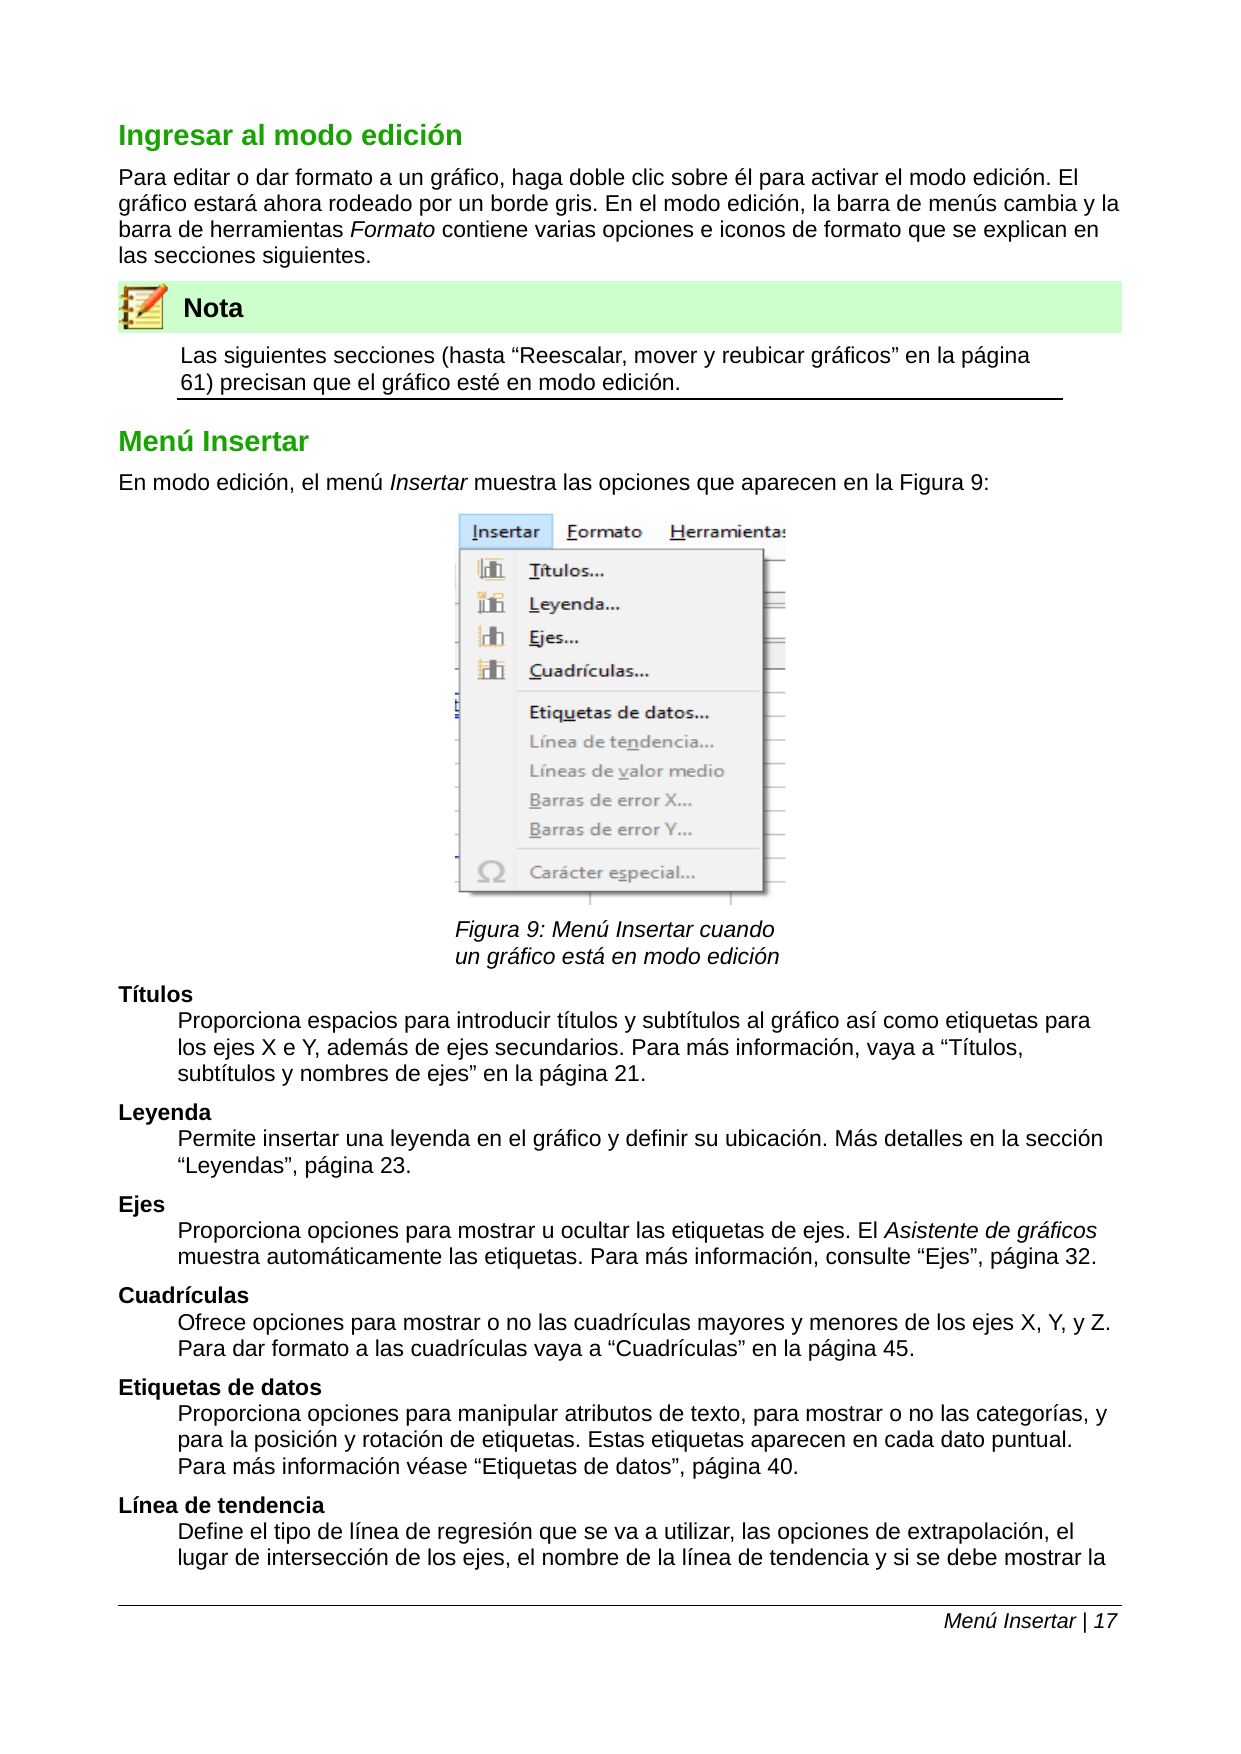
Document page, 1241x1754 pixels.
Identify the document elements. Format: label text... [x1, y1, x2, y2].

text Proporciona opciones para mostrar u ocultar las etiquetas de ejes. El Asistente de gráficos muestra automáticamente las etiquetas. Para más información, consulte “Ejes”, página 32. [177, 1217, 1122, 1269]
text Define el tipo de línea de regresión que se va a utilizar, las opciones de extrapolación, el lugar de intersección de los ejes, el nombre de la línea de tendencia y si se debe mostrar la [177, 1518, 1122, 1571]
picture [119, 282, 170, 333]
text Línea de tendencia [118, 1492, 1122, 1518]
text En modo edición, el menú Insertar muestra las opciones que aparecen en la Figura 9: [118, 469, 1122, 496]
text Leyenda [118, 1099, 1122, 1125]
text Etiquetas de datos [118, 1374, 1122, 1400]
text Para editar o dar formato a un gráfico, haga doble clic sobre él para activar el modo edición. El gráfico estará ahora rodeado por un borde gris. En el modo edición, la barra de menús cambia y la barra de herramientas Formato contiene varias opciones e iconos de formato que se explican en las secciones siguientes. [118, 163, 1122, 269]
text Permite insertar una leyenda en el gráfico y definir su ubicación. Más detalles en la sección “Leyendas”, página 23. [177, 1125, 1122, 1178]
text Ejes [118, 1191, 1122, 1217]
subtitle Ingresar al modo edición [118, 118, 1122, 152]
text Proporciona opciones para manipular atributos de texto, para mostrar o no las categorías, y para la posición y rotación de etiquetas. Estas etiquetas aparecen en cada dato puntual. Para más información véase “Etiquetas de datos”, página 40. [177, 1400, 1122, 1479]
subtitle Menú Insertar [118, 424, 1122, 457]
text Cuadrículas [118, 1282, 1122, 1308]
text Proporciona espacios para introducir títulos y subtítulos al gráfico así como etiquetas para los ejes X e Y, además de ejes secundarios. Para más información, vaya a “Títulos, subtítulos y nombres de ejes” en la página 21. [177, 1007, 1122, 1086]
text Las siguientes secciones (hasta “Reescalar, mover y reubicar gráficos” en la página 61) precisan que el gráfico esté en modo edición. [177, 339, 1063, 398]
subtitle Nota [118, 281, 1122, 333]
text Figura 9: Menú Insertar cuando un gráfico está en modo edición [455, 916, 786, 969]
picture [454, 508, 786, 905]
text Títulos [118, 981, 1122, 1007]
text Ofrece opciones para mostrar o no las cuadrículas mayores y menores de los ejes X, Y, y Z. Para dar formato a las cuadrículas vaya a “Cuadrículas” en la página 45. [177, 1308, 1122, 1361]
